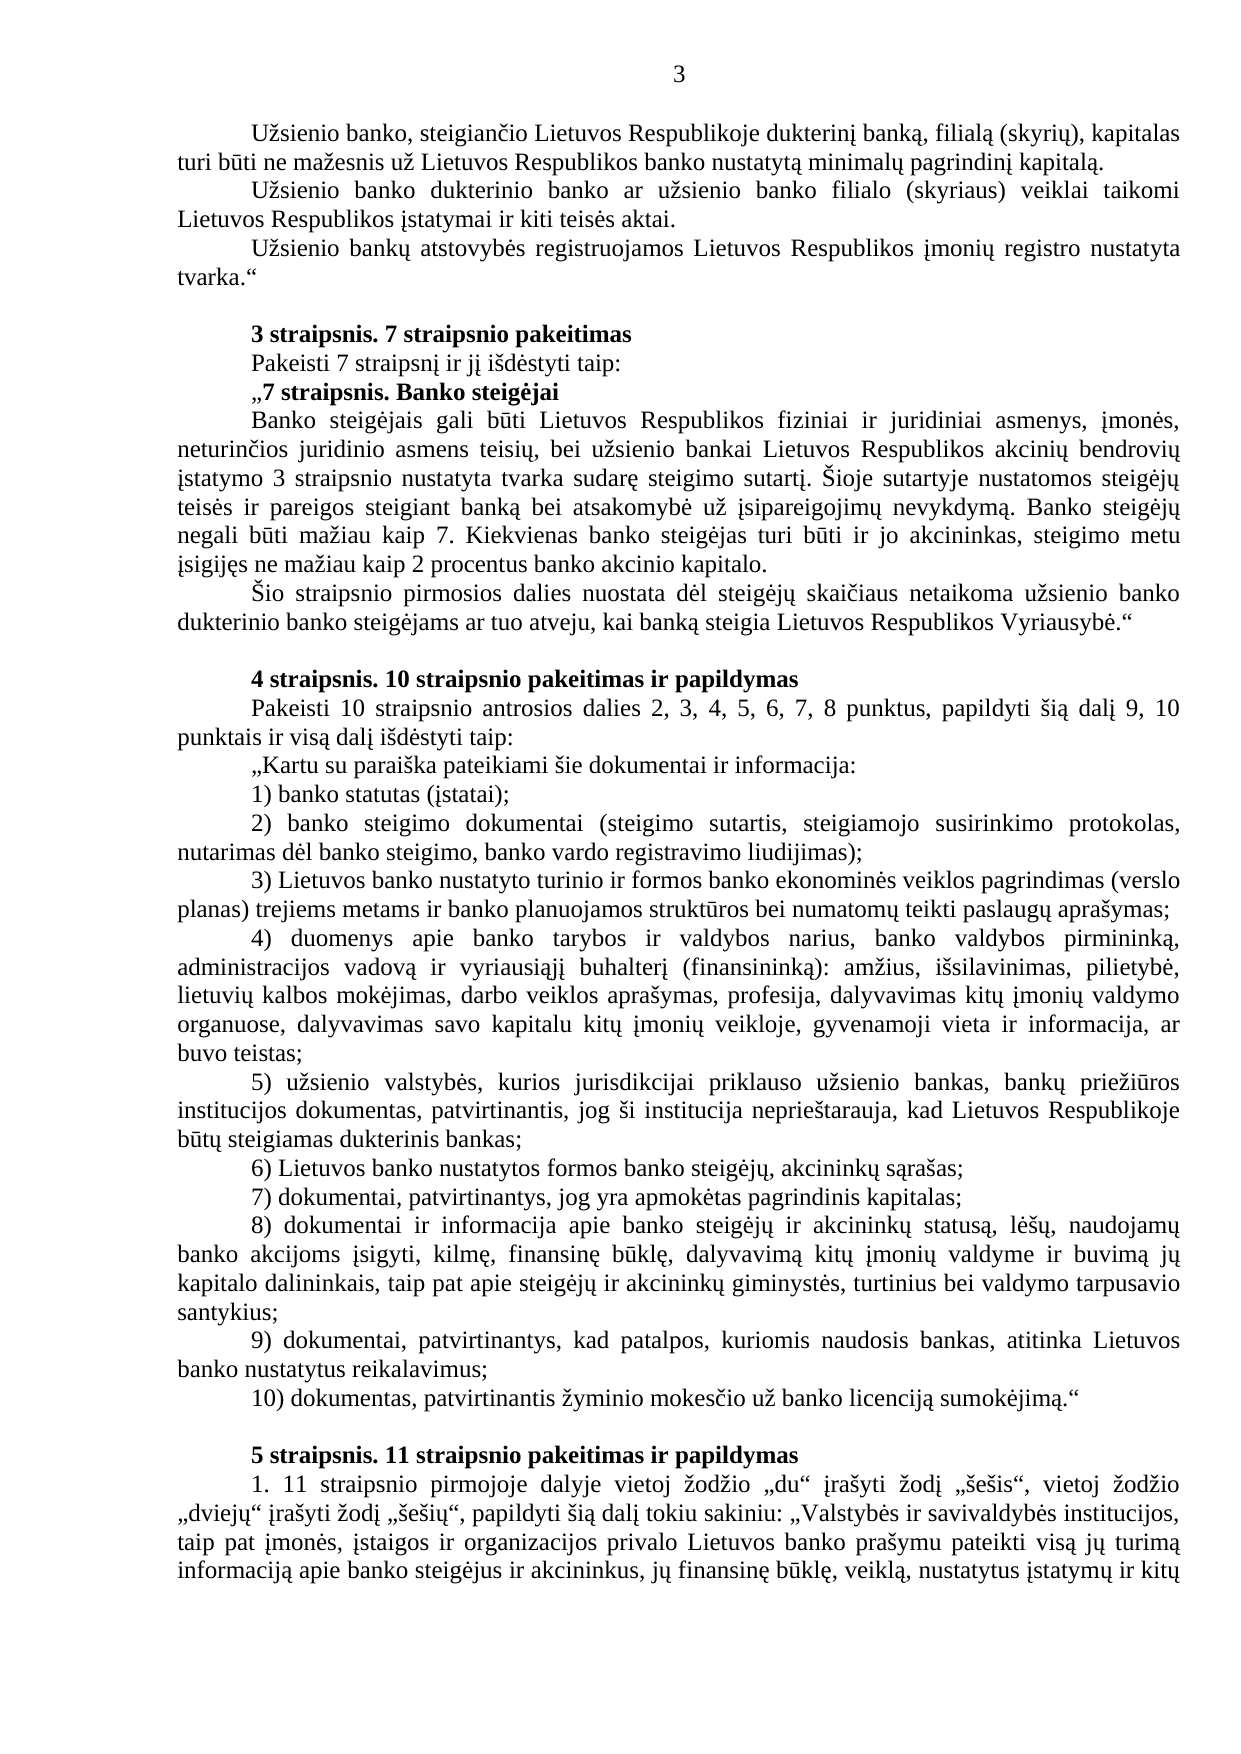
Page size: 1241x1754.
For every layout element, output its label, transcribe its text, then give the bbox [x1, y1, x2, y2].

text 5 straipsnis. 11 straipsnio pakeitimas ir papildymas [177, 1441, 1181, 1469]
text Banko steigėjais gali būti Lietuvos Respublikos fiziniai ir juridiniai asmenys, įmonės, neturinčios juridinio asmens teisių, bei užsienio bankai Lietuvos Respublikos akcinių bendrovių įstatymo 3 straipsnio nustatyta tvarka sudarę steigimo sutartį. Šioje sutartyje nustatomos steigėjų teisės ir pareigos steigiant banką bei atsakomybė už įsipareigojimų nevykdymą. Banko steigėjų negali būti mažiau kaip 7. Kiekvienas banko steigėjas turi būti ir jo akcininkas, steigimo metu įsigijęs ne mažiau kaip 2 procentus banko akcinio kapitalo. [177, 406, 1181, 578]
text 4 straipsnis. 10 straipsnio pakeitimas ir papildymas [177, 664, 1181, 693]
text 4) duomenys apie banko tarybos ir valdybos narius, banko valdybos pirmininką, administracijos vadovą ir vyriausiąjį buhalterį (finansininką): amžius, išsilavinimas, pilietybė, lietuvių kalbos mokėjimas, darbo veiklos aprašymas, profesija, dalyvavimas kitų įmonių valdymo organuose, dalyvavimas savo kapitalu kitų įmonių veikloje, gyvenamoji vieta ir informacija, ar buvo teistas; [177, 923, 1181, 1067]
text Užsienio banko dukterinio banko ar užsienio banko filialo (skyriaus) veiklai taikomi Lietuvos Respublikos įstatymai ir kiti teisės aktai. [177, 176, 1181, 233]
text 6) Lietuvos banko nustatytos formos banko steigėjų, akcininkų sąrašas; [177, 1153, 1181, 1182]
text Pakeisti 10 straipsnio antrosios dalies 2, 3, 4, 5, 6, 7, 8 punktus, papildyti šią dalį 9, 10 punktais ir visą dalį išdėstyti taip: [177, 693, 1181, 751]
text 7) dokumentai, patvirtinantys, jog yra apmokėtas pagrindinis kapitalas; [177, 1182, 1181, 1211]
text Pakeisti 7 straipsnį ir jį išdėstyti taip: [177, 348, 1181, 377]
text Užsienio bankų atstovybės registruojamos Lietuvos Respublikos įmonių registro nustatyta tvarka.“ [177, 233, 1181, 291]
text Šio straipsnio pirmosios dalies nuostata dėl steigėjų skaičiaus netaikoma užsienio banko dukterinio banko steigėjams ar tuo atveju, kai banką steigia Lietuvos Respublikos Vyriausybė.“ [177, 578, 1181, 636]
text „Kartu su paraiška pateikiami šie dokumentai ir informacija: [177, 751, 1181, 779]
text 2) banko steigimo dokumentai (steigimo sutartis, steigiamojo susirinkimo protokolas, nutarimas dėl banko steigimo, banko vardo registravimo liudijimas); [177, 808, 1181, 866]
text 1. 11 straipsnio pirmojoje dalyje vietoj žodžio „du“ įrašyti žodį „šešis“, vietoj žodžio „dviejų“ įrašyti žodį „šešių“, papildyti šią dalį tokiu sakiniu: „Valstybės ir savivaldybės institucijos, taip pat įmonės, įstaigos ir organizacijos privalo Lietuvos banko prašymu pateikti visą jų turimą informaciją apie banko steigėjus ir akcininkus, jų finansinę būklę, veiklą, nustatytus įstatymų ir kitų [177, 1469, 1181, 1584]
text 9) dokumentai, patvirtinantys, kad patalpos, kuriomis naudosis bankas, atitinka Lietuvos banko nustatytus reikalavimus; [177, 1326, 1181, 1383]
text 1) banko statutas (įstatai); [177, 779, 1181, 808]
text „7 straipsnis. Banko steigėjai [177, 377, 1181, 406]
text 8) dokumentai ir informacija apie banko steigėjų ir akcininkų statusą, lėšų, naudojamų banko akcijoms įsigyti, kilmę, finansinę būklę, dalyvavimą kitų įmonių valdyme ir buvimą jų kapitalo dalininkais, taip pat apie steigėjų ir akcininkų giminystės, turtinius bei valdymo tarpusavio santykius; [177, 1211, 1181, 1326]
text Užsienio banko, steigiančio Lietuvos Respublikoje dukterinį banką, filialą (skyrių), kapitalas turi būti ne mažesnis už Lietuvos Respublikos banko nustatytą minimalų pagrindinį kapitalą. [177, 118, 1181, 176]
text 3) Lietuvos banko nustatyto turinio ir formos banko ekonominės veiklos pagrindimas (verslo planas) trejiems metams ir banko planuojamos struktūros bei numatomų teikti paslaugų aprašymas; [177, 866, 1181, 923]
text 5) užsienio valstybės, kurios jurisdikcijai priklauso užsienio bankas, bankų priežiūros institucijos dokumentas, patvirtinantis, jog ši institucija neprieštarauja, kad Lietuvos Respublikoje būtų steigiamas dukterinis bankas; [177, 1067, 1181, 1153]
text 3 straipsnis. 7 straipsnio pakeitimas [177, 319, 1181, 348]
text 10) dokumentas, patvirtinantis žyminio mokesčio už banko licenciją sumokėjimą.“ [177, 1383, 1181, 1412]
